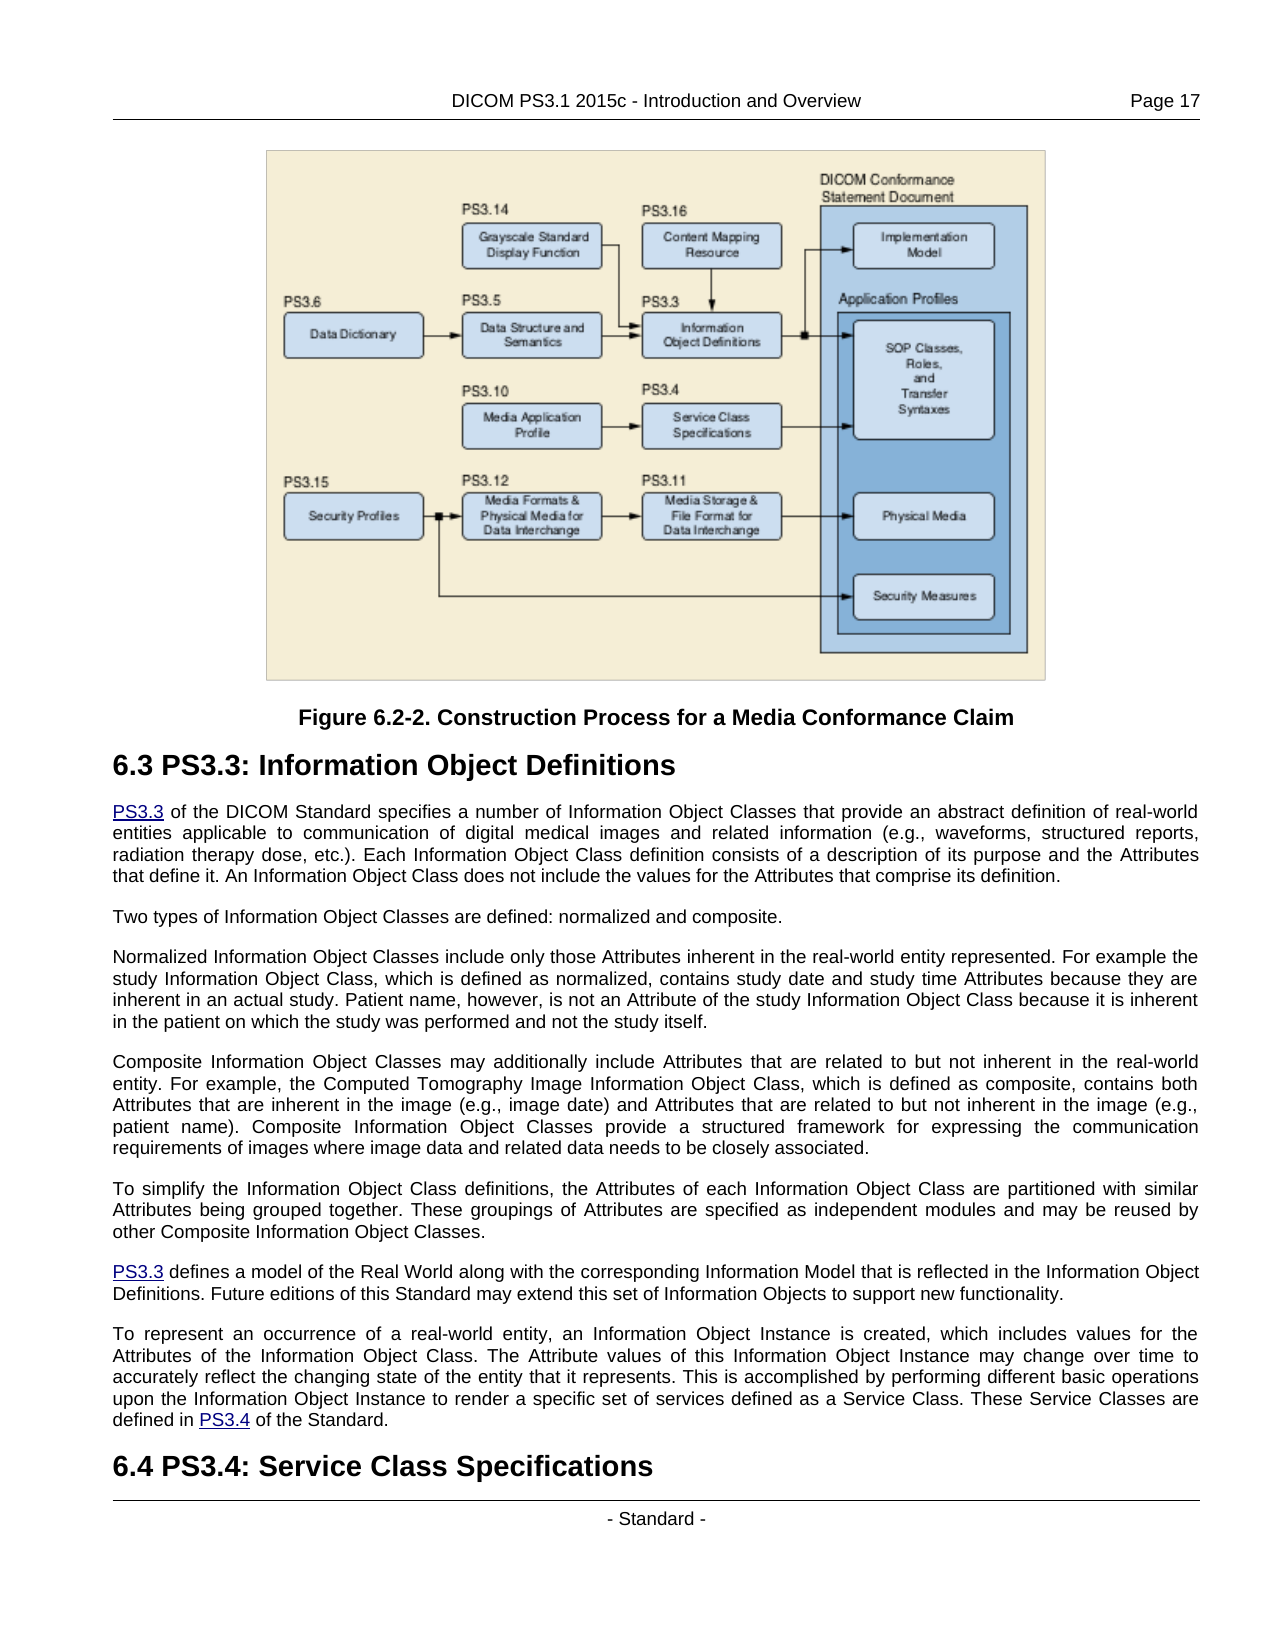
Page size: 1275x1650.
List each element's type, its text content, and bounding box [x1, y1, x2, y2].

text Normalized Information Object Classes include only those Attributes inherent in the real-world entity represented. For example the study Information Object Class, which is defined as normalized, contains study date and study time Attributes because they are inherent in an actual study. Patient name, however, is not an Attribute of the study Information Object Class because it is inherent in the patient on which the study was performed and not the study itself. [112, 946, 1200, 1032]
text Figure 6.2-2. Construction Process for a Media Conformance Claim [112, 704, 1200, 729]
text PS3.3 of the DICOM Standard specifies a number of Information Object Classes that provide an abstract definition of real-world entities applicable to communication of digital medical images and related information (e.g., waveforms, structured reports, radiation therapy dose, etc.). Each Information Object Class definition consists of a description of its purpose and the Attributes that define it. An Information Object Class does not include the values for the Attributes that comprise its definition. [112, 801, 1200, 887]
text 6.4 PS3.4: Service Class Specifications [112, 1449, 1200, 1483]
text Two types of Information Object Classes are defined: normalized and composite. [112, 906, 1200, 927]
picture [265, 150, 1047, 682]
text 6.3 PS3.3: Information Object Definitions [112, 748, 1200, 782]
text To simplify the Information Object Class definitions, the Attributes of each Information Object Class are partitioned with similar Attributes being grouped together. These groupings of Attributes are specified as independent modules and may be reused by other Composite Information Object Classes. [112, 1177, 1200, 1242]
text Composite Information Object Classes may additionally include Attributes that are related to but not inherent in the real-world entity. For example, the Computed Tomography Image Information Object Class, which is defined as composite, contains both Attributes that are inherent in the image (e.g., image date) and Attributes that are related to but not inherent in the image (e.g., patient name). Composite Information Object Classes provide a structured framework for expressing the communication requirements of images where image data and related data needs to be closely associated. [112, 1051, 1200, 1159]
text To represent an occurrence of a real-world entity, an Information Object Instance is created, which includes values for the Attributes of the Information Object Class. The Attribute values of this Information Object Instance may change over time to accurately reflect the changing state of the entity that it represents. This is accomplished by performing different basic operations upon the Information Object Instance to render a specific set of services defined as a Service Class. These Service Classes are defined in PS3.4 of the Standard. [112, 1323, 1200, 1431]
text PS3.3 defines a model of the Real World along with the corresponding Information Model that is reflected in the Information Object Definitions. Future editions of this Standard may extend this set of Information Objects to support new functionality. [112, 1261, 1200, 1304]
